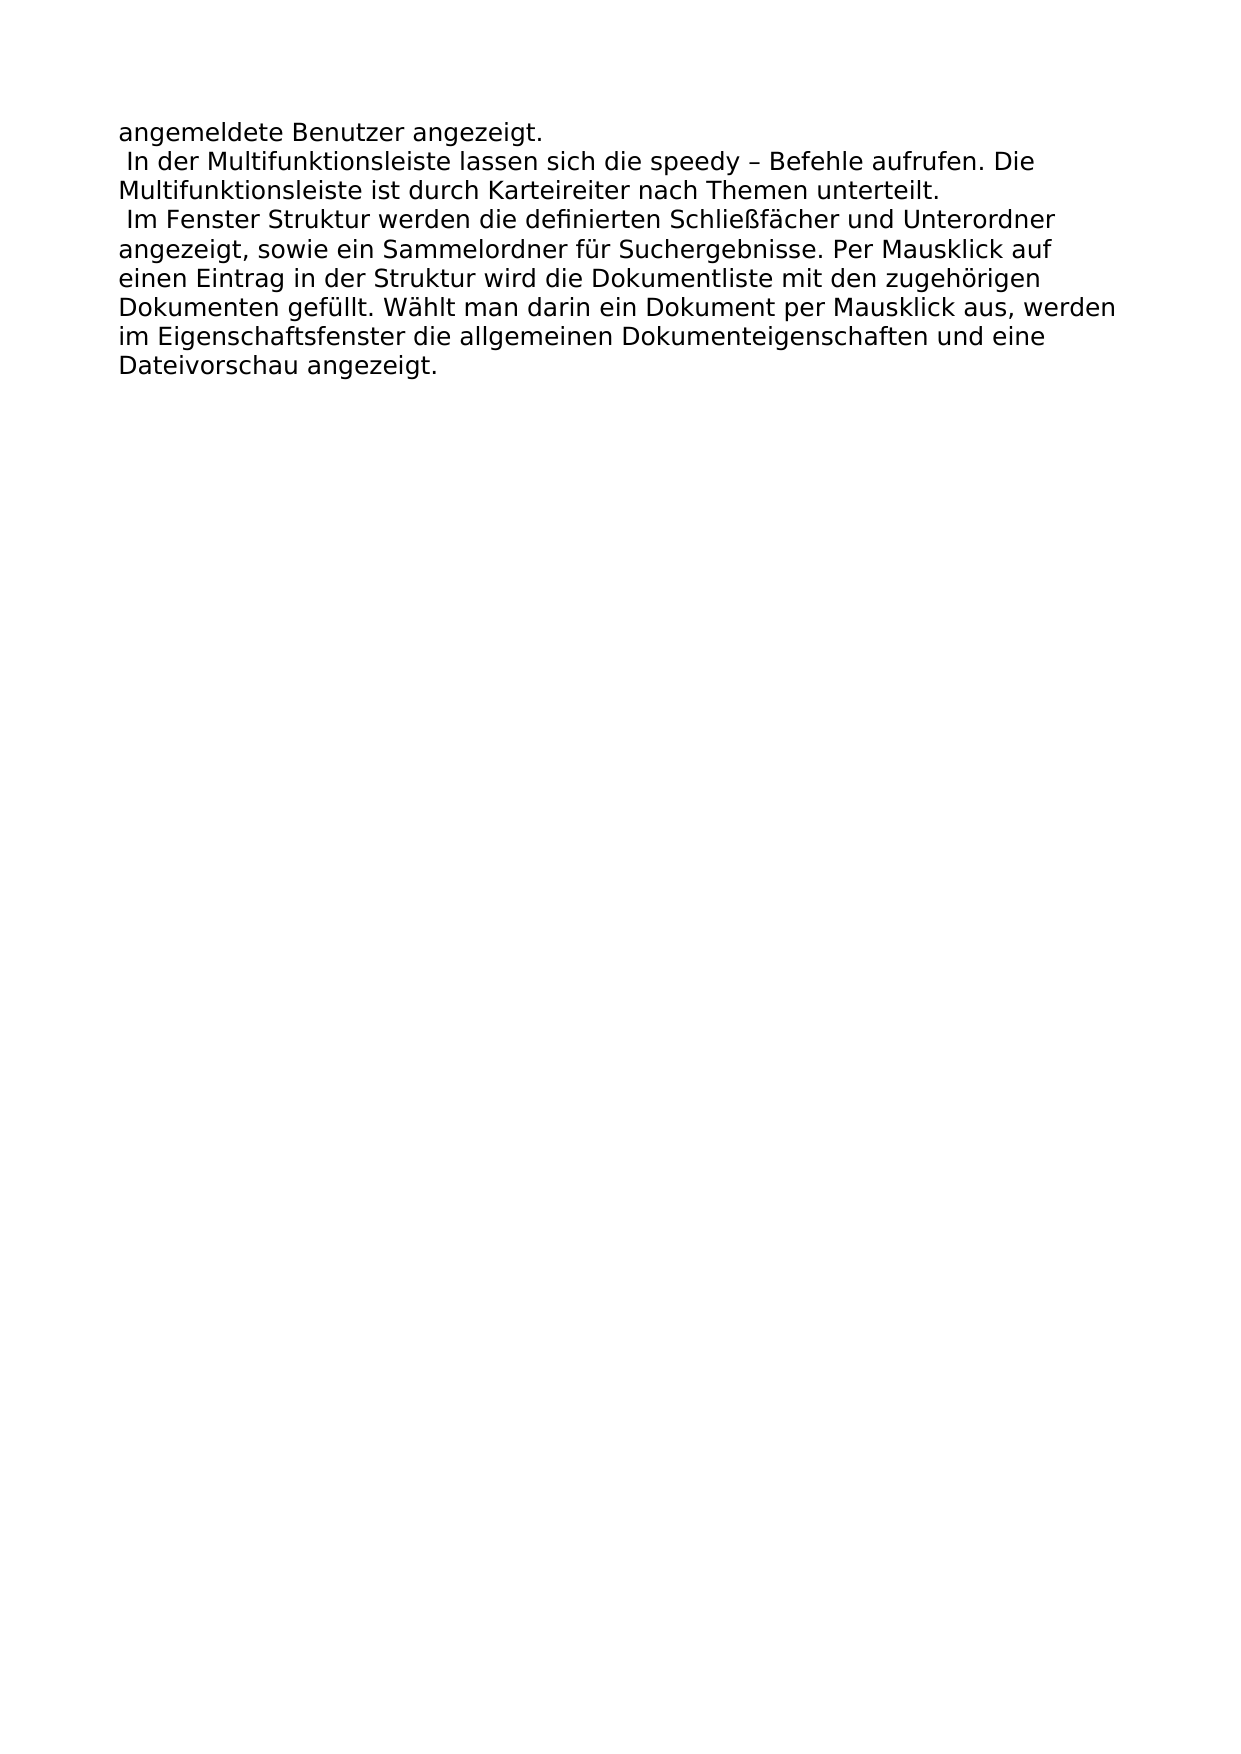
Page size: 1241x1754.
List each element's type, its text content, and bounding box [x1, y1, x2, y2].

text angemeldete Benutzer angezeigt. In der Multifunktionsleiste lassen sich die speedy – Befehle aufrufen. Die Multifunktionsleiste ist durch Karteireiter nach Themen unterteilt. Im Fenster Struktur werden die definierten Schließfächer und Unterordner angezeigt, sowie ein Sammelordner für Suchergebnisse. Per Mausklick auf einen Eintrag in der Struktur wird die Dokumentliste mit den zugehörigen Dokumenten gefüllt. Wählt man darin ein Dokument per Mausklick aus, werden im Eigenschaftsfenster die allgemeinen Dokumenteigenschaften und eine Dateivorschau angezeigt. [118, 118, 1122, 381]
